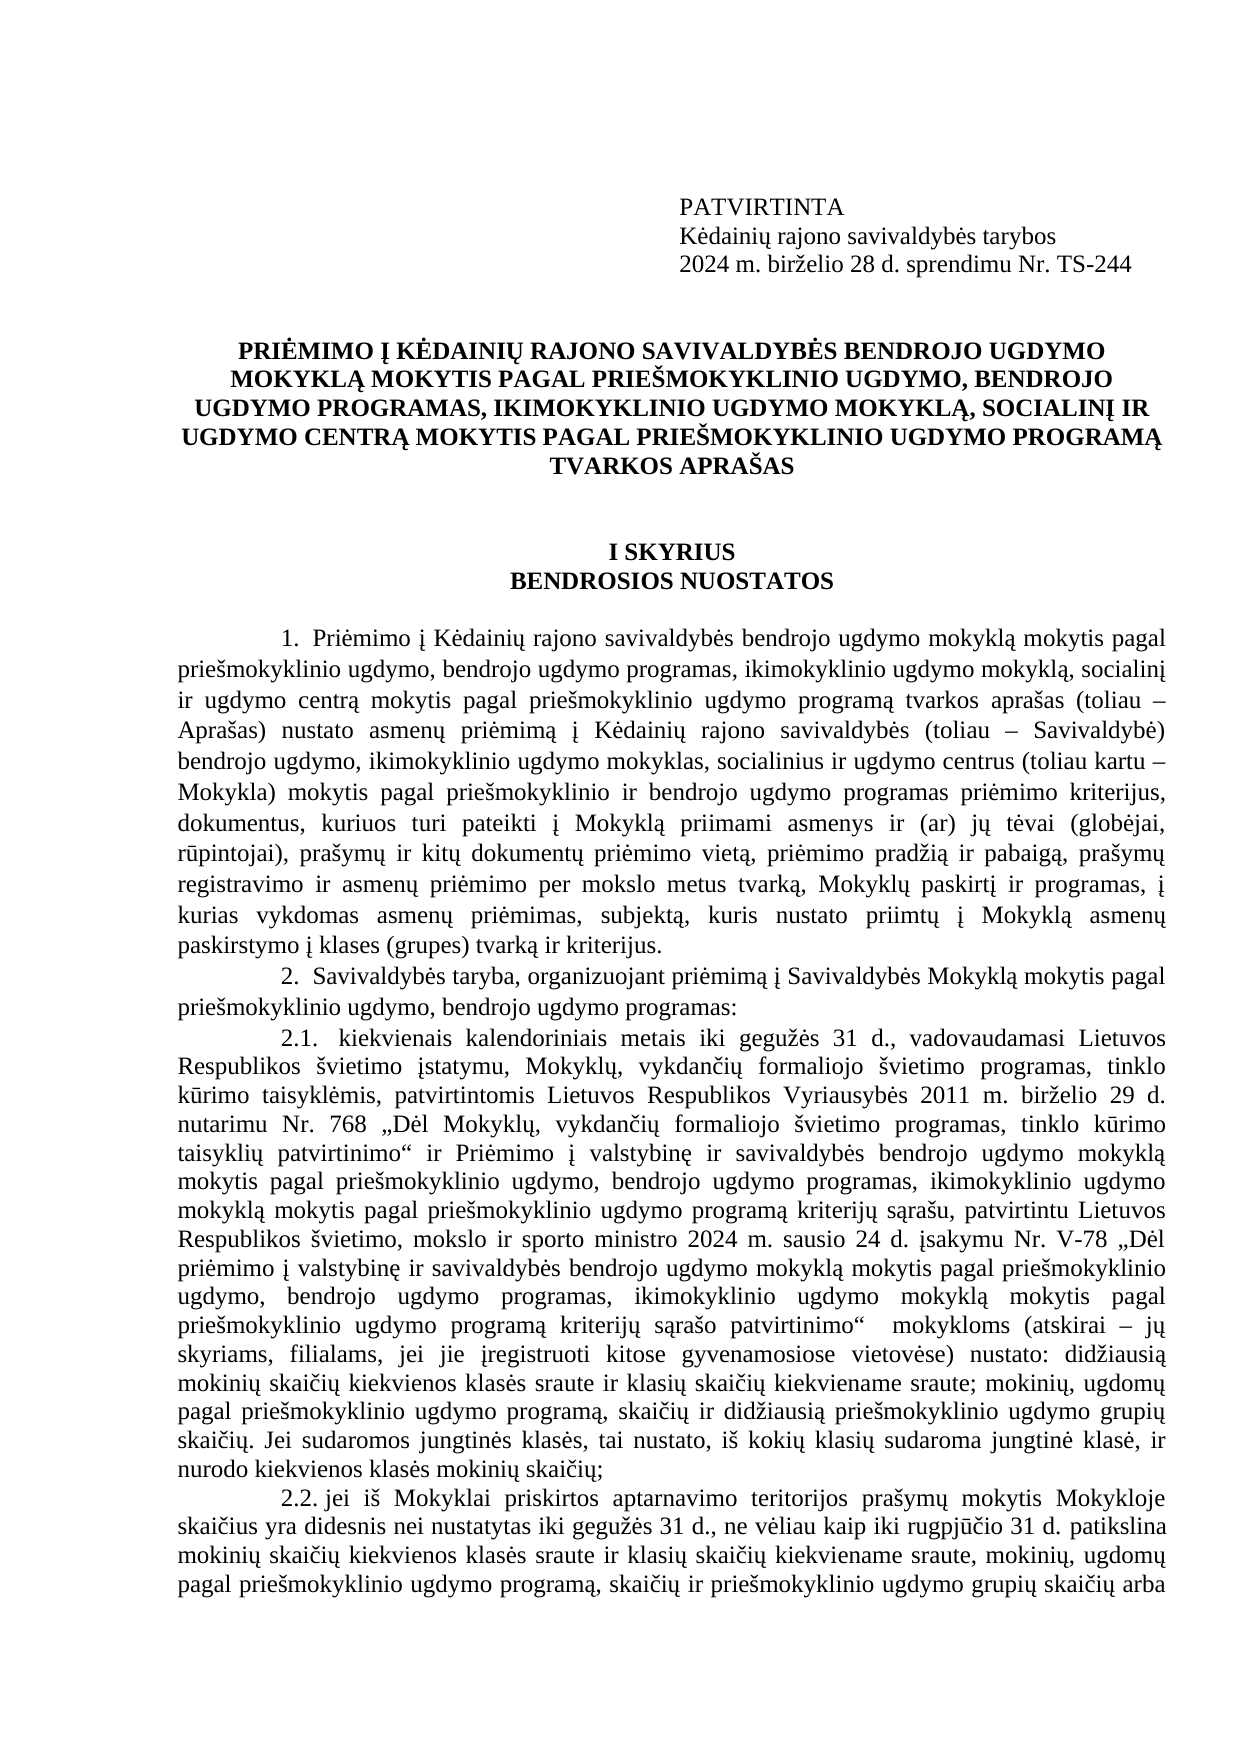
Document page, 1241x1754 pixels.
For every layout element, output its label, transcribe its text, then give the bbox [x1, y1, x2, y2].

text 2024 m. birželio 28 d. sprendimu Nr. TS-244 [679, 249, 1167, 278]
text PATVIRTINTA [679, 192, 1167, 221]
text 2.1. kiekvienais kalendoriniais metais iki gegužės 31 d., vadovaudamasi Lietuvos Respublikos švietimo įstatymu, Mokyklų, vykdančių formaliojo švietimo programas, tinklo kūrimo taisyklėmis, patvirtintomis Lietuvos Respublikos Vyriausybės 2011 m. birželio 29 d. nutarimu Nr. 768 „Dėl Mokyklų, vykdančių formaliojo švietimo programas, tinklo kūrimo taisyklių patvirtinimo“ ir Priėmimo į valstybinę ir savivaldybės bendrojo ugdymo mokyklą mokytis pagal priešmokyklinio ugdymo, bendrojo ugdymo programas, ikimokyklinio ugdymo mokyklą mokytis pagal priešmokyklinio ugdymo programą kriterijų sąrašu, patvirtintu Lietuvos Respublikos švietimo, mokslo ir sporto ministro 2024 m. sausio 24 d. įsakymu Nr. V-78 „Dėl priėmimo į valstybinę ir savivaldybės bendrojo ugdymo mokyklą mokytis pagal priešmokyklinio ugdymo, bendrojo ugdymo programas, ikimokyklinio ugdymo mokyklą mokytis pagal priešmokyklinio ugdymo programą kriterijų sąrašo patvirtinimo“ mokykloms (atskirai – jų skyriams, filialams, jei jie įregistruoti kitose gyvenamosiose vietovėse) nustato: didžiausią mokinių skaičių kiekvienos klasės sraute ir klasių skaičių kiekviename sraute; mokinių, ugdomų pagal priešmokyklinio ugdymo programą, skaičių ir didžiausią priešmokyklinio ugdymo grupių skaičių. Jei sudaromos jungtinės klasės, tai nustato, iš kokių klasių sudaroma jungtinė klasė, ir nurodo kiekvienos klasės mokinių skaičių; [177, 1023, 1167, 1483]
text I SKYRIUS [177, 537, 1167, 566]
text Kėdainių rajono savivaldybės tarybos [679, 221, 1167, 249]
text PRIĖMIMO Į KĖDAINIŲ RAJONO SAVIVALDYBĖS BENDROJO UGDYMO MOKYKLĄ MOKYTIS PAGAL PRIEŠMOKYKLINIO UGDYMO, BENDROJO UGDYMO PROGRAMAS, IKIMOKYKLINIO UGDYMO MOKYKLĄ, SOCIALINĮ IR UGDYMO CENTRĄ MOKYTIS PAGAL PRIEŠMOKYKLINIO UGDYMO PROGRAMĄ TVARKOS APRAŠAS [177, 336, 1167, 479]
text 1. Priėmimo į Kėdainių rajono savivaldybės bendrojo ugdymo mokyklą mokytis pagal priešmokyklinio ugdymo, bendrojo ugdymo programas, ikimokyklinio ugdymo mokyklą, socialinį ir ugdymo centrą mokytis pagal priešmokyklinio ugdymo programą tvarkos aprašas (toliau – Aprašas) nustato asmenų priėmimą į Kėdainių rajono savivaldybės (toliau – Savivaldybė) bendrojo ugdymo, ikimokyklinio ugdymo mokyklas, socialinius ir ugdymo centrus (toliau kartu – Mokykla) mokytis pagal priešmokyklinio ir bendrojo ugdymo programas priėmimo kriterijus, dokumentus, kuriuos turi pateikti į Mokyklą priimami asmenys ir (ar) jų tėvai (globėjai, rūpintojai), prašymų ir kitų dokumentų priėmimo vietą, priėmimo pradžią ir pabaigą, prašymų registravimo ir asmenų priėmimo per mokslo metus tvarką, Mokyklų paskirtį ir programas, į kurias vykdomas asmenų priėmimas, subjektą, kuris nustato priimtų į Mokyklą asmenų paskirstymo į klases (grupes) tvarką ir kriterijus. [177, 623, 1167, 959]
text BENDROSIOS NUOSTATOS [177, 566, 1167, 594]
text 2. Savivaldybės taryba, organizuojant priėmimą į Savivaldybės Mokyklą mokytis pagal priešmokyklinio ugdymo, bendrojo ugdymo programas: [177, 961, 1167, 1021]
text 2.2. jei iš Mokyklai priskirtos aptarnavimo teritorijos prašymų mokytis Mokykloje skaičius yra didesnis nei nustatytas iki gegužės 31 d., ne vėliau kaip iki rugpjūčio 31 d. patikslina mokinių skaičių kiekvienos klasės sraute ir klasių skaičių kiekviename sraute, mokinių, ugdomų pagal priešmokyklinio ugdymo programą, skaičių ir priešmokyklinio ugdymo grupių skaičių arba [177, 1483, 1167, 1598]
